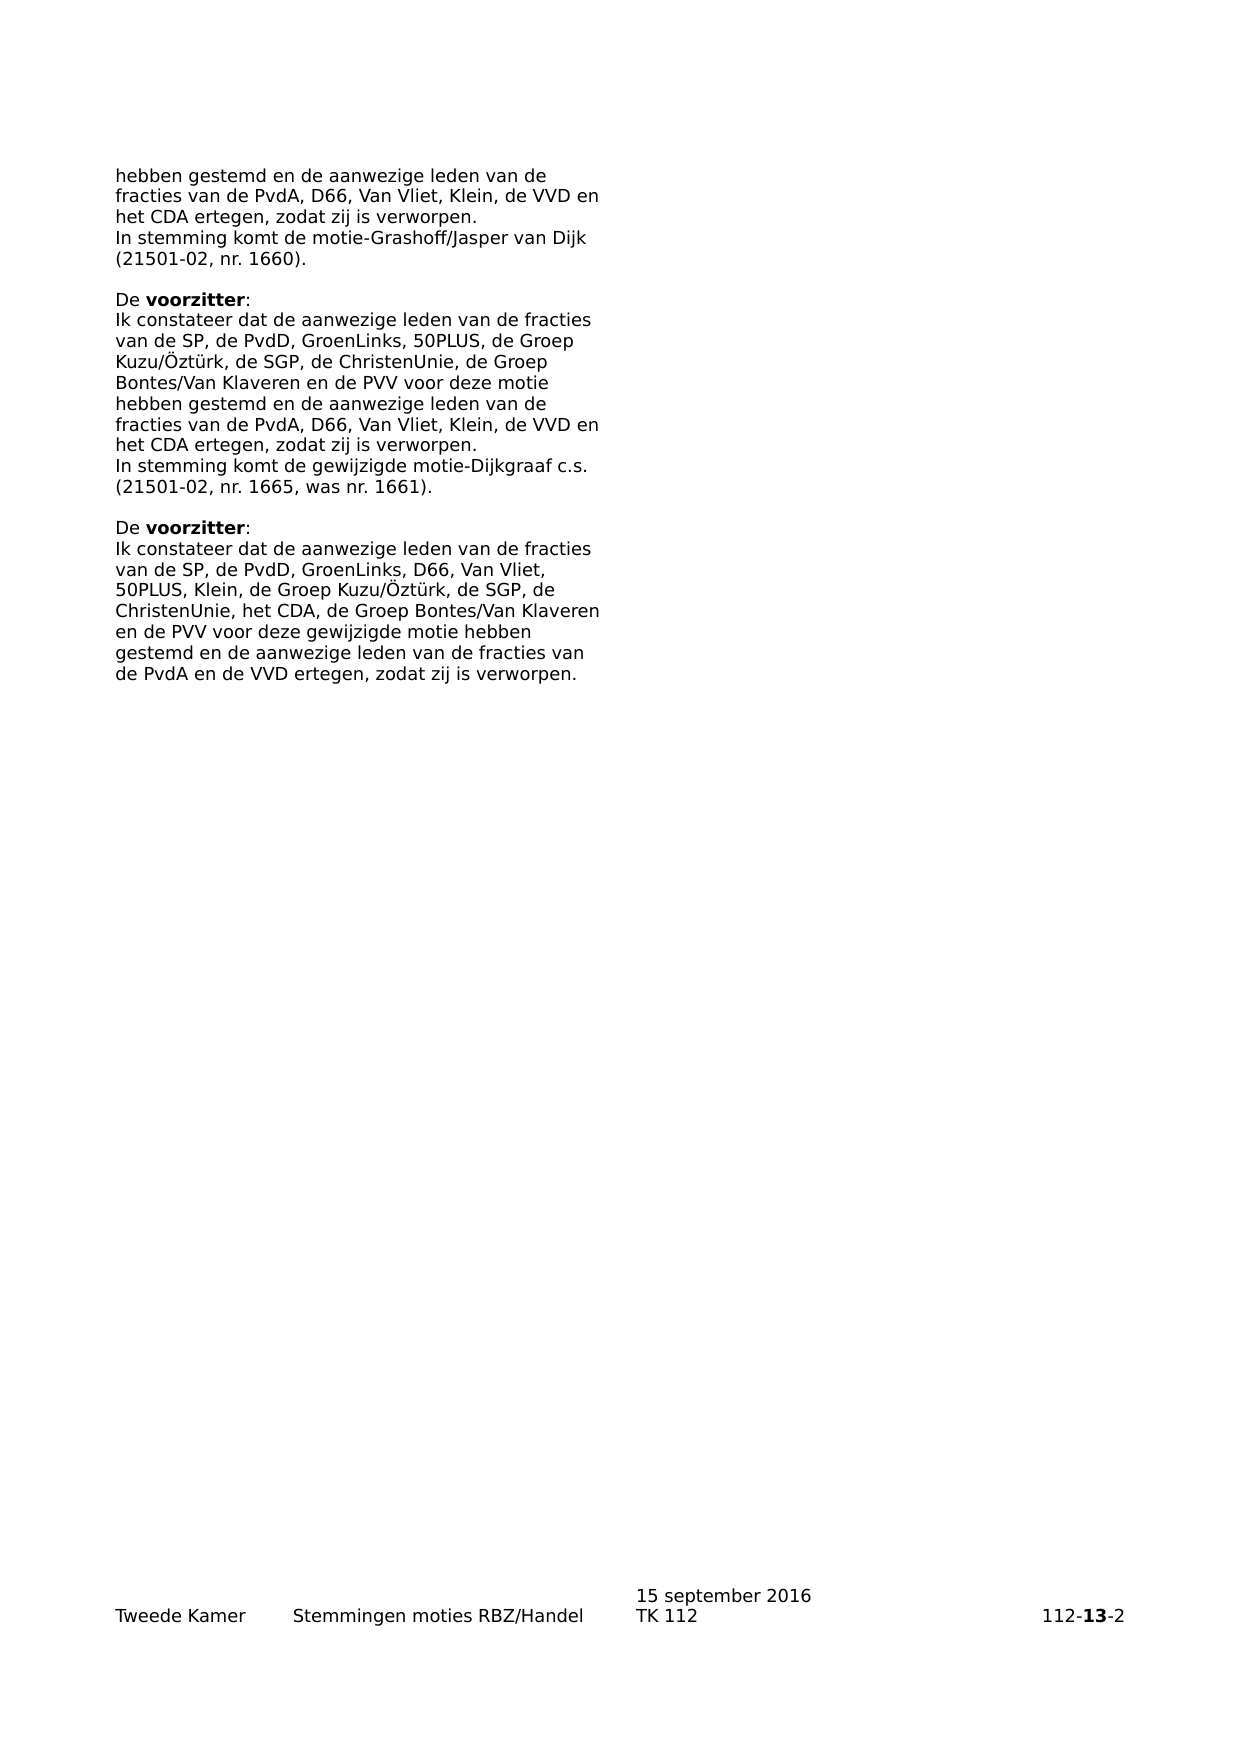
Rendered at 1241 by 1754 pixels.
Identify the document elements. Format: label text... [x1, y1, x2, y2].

text hebben gestemd en de aanwezige leden van de fracties van de PvdA, D66, Van Vliet, Klein, de VVD en het CDA ertegen, zodat zij is verworpen. [115, 165, 605, 228]
text In stemming komt de gewijzigde motie-Dijkgraaf c.s. (21501-02, nr. 1665, was nr. 1661). [115, 456, 605, 498]
text Ik constateer dat de aanwezige leden van de fracties van de SP, de PvdD, GroenLinks, D66, Van Vliet, 50PLUS, Klein, de Groep Kuzu/Öztürk, de SGP, de ChristenUnie, het CDA, de Groep Bontes/Van Klaveren en de PVV voor deze gewijzigde motie hebben gestemd en de aanwezige leden van de fracties van de PvdA en de VVD ertegen, zodat zij is verworpen. [115, 538, 605, 684]
text De voorzitter: [115, 289, 605, 310]
text Ik constateer dat de aanwezige leden van de fracties van de SP, de PvdD, GroenLinks, 50PLUS, de Groep Kuzu/Öztürk, de SGP, de ChristenUnie, de Groep Bontes/Van Klaveren en de PVV voor deze motie hebben gestemd en de aanwezige leden van de fracties van de PvdA, D66, Van Vliet, Klein, de VVD en het CDA ertegen, zodat zij is verworpen. [115, 310, 605, 456]
text De voorzitter: [115, 518, 605, 538]
text In stemming komt de motie-Grashoff/Jasper van Dijk (21501-02, nr. 1660). [115, 228, 605, 269]
